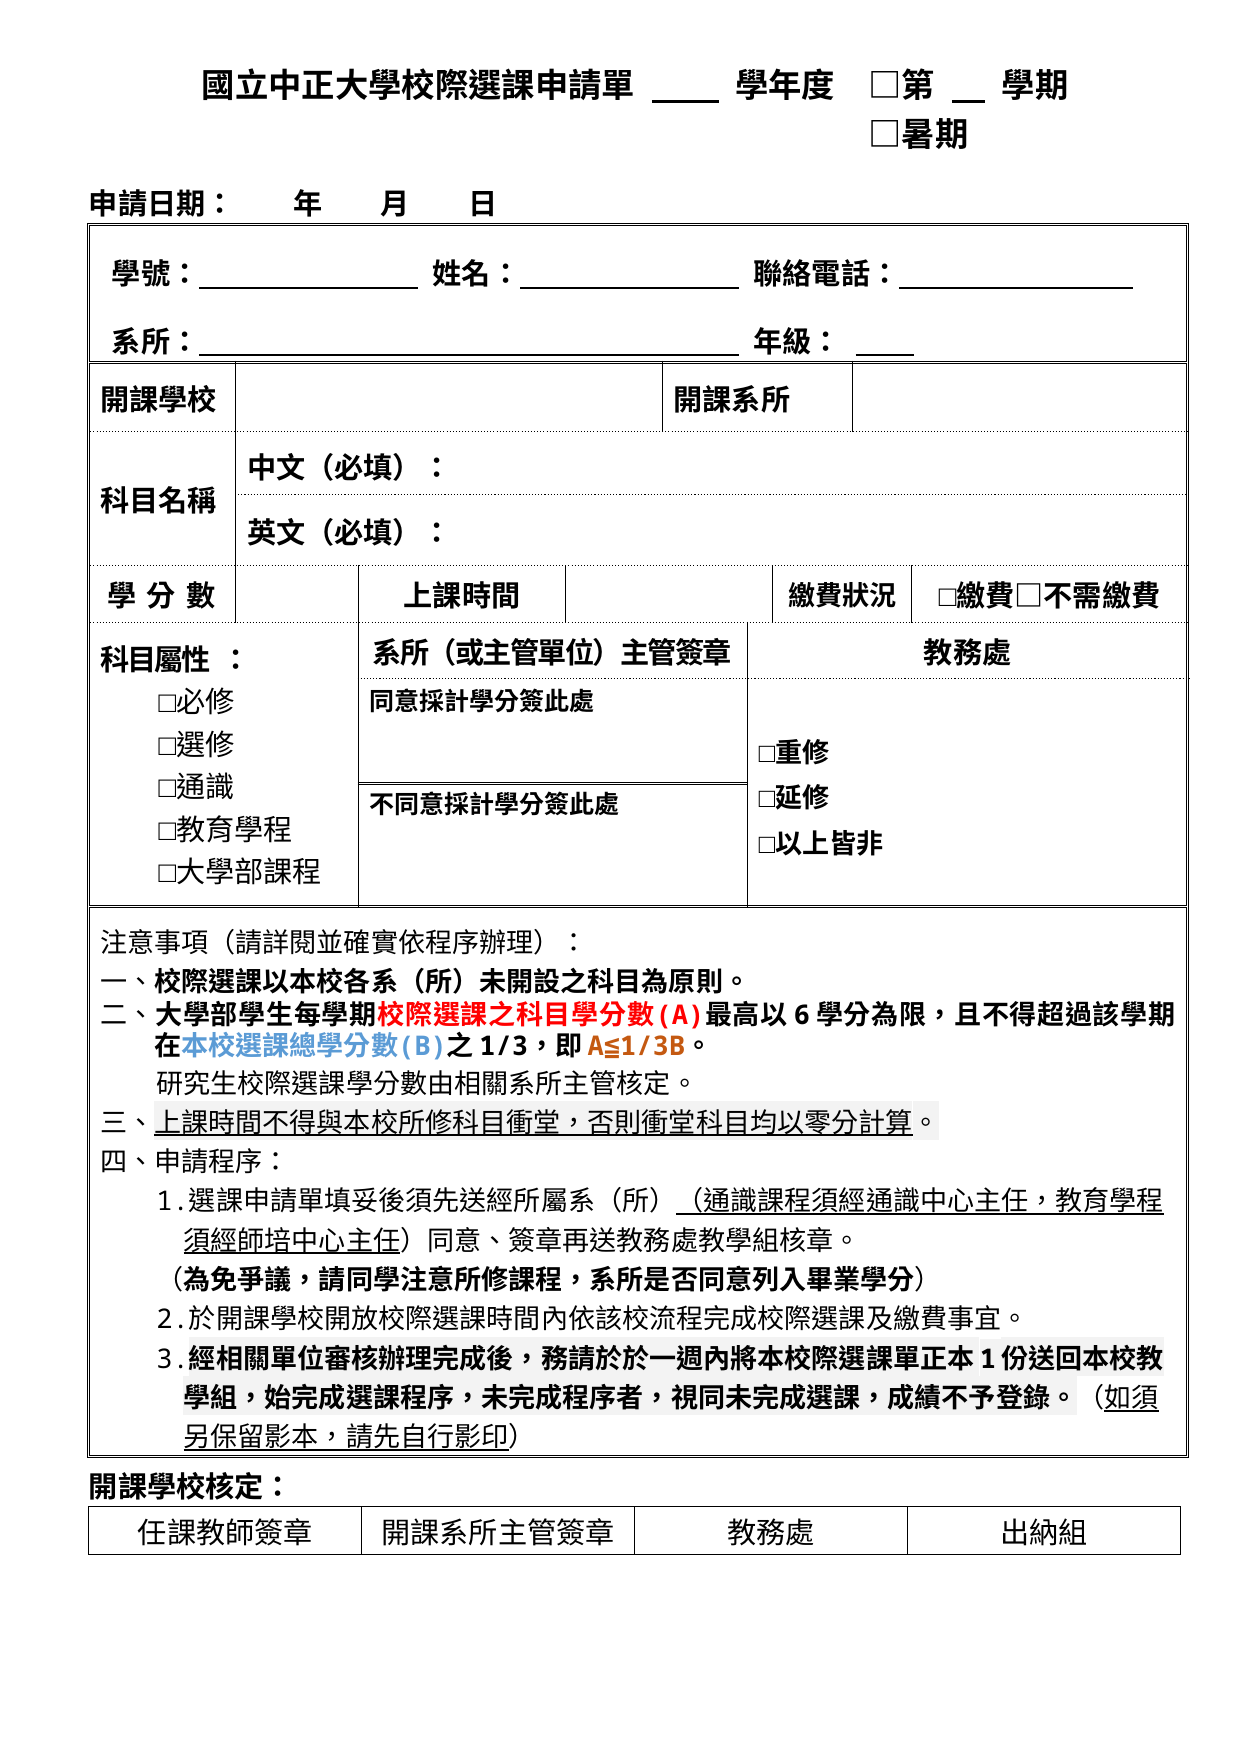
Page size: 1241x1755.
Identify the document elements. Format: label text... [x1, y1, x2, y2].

table_cell 注意事項（請詳閱並確實依程序辦理）： 一、校際選課以本校各系（所）未開設之科目為原則。 二、大學部學生每學期校際選課之科目學分數(A)最高以6學分為限，且不得超過該學期在本校選課總學分數(B)之1/3，即A≦1/3B。 研究生校際選課學分數由相關系所主管核定。 三、上課時間不得與本校所修科目衝堂，否則衝堂科目均以零分計算。 四、申請程序： 1.選課申請單填妥後須先送經所屬系（所）（通識課程須經通識中心主任，教育學程須經師培中心主任）同意、簽章再送教務處教學組核章。 （為免爭議，請同學注意所修課程，系所是否同意列入畢業學分） 2.於開課學校開放校際選課時間內依該校流程完成校際選課及繳費事宜。 3.經相關單位審核辦理完成後，務請於於一週內將本校際選課單正本1份送回本校教學組，始完成選課程序，未完成程序者，視同未完成選課，成績不予登錄。（如須另保留影本，請先自行影印） [90, 908, 1186, 1454]
table_cell [236, 364, 662, 431]
table_cell 繳費狀況 [773, 565, 911, 622]
table_header 任課教師簽章 [89, 1507, 361, 1554]
table_cell 同意採計學分簽此處 [359, 678, 747, 782]
table_header 開課系所主管簽章 [362, 1507, 634, 1554]
text 國立中正大學校際選課申請單 學年度 □第 學期 [89, 59, 1181, 107]
table_cell 中文（必填）： [236, 431, 1186, 494]
table_header 教務處 [635, 1507, 907, 1554]
table_cell 教務處 [748, 622, 1186, 678]
table_cell 學 分 數 [90, 565, 235, 622]
table_cell [853, 364, 1186, 431]
table_cell 開課學校 [90, 364, 235, 431]
table_cell 不同意採計學分簽此處 [359, 785, 747, 905]
table_cell [236, 565, 358, 622]
table_cell 系所（或主管單位）主管簽章 [359, 622, 747, 678]
table_cell [566, 565, 772, 622]
table_cell □重修 □延修 □以上皆非 [748, 678, 1186, 905]
table_header 出納組 [908, 1507, 1180, 1554]
table_cell 開課系所 [663, 364, 852, 431]
text 開課學校核定： [89, 1464, 1181, 1506]
text 申請日期： 年 月 日 [89, 181, 1181, 223]
table_cell □繳費□不需繳費 [912, 565, 1186, 622]
text □暑期 [89, 107, 1181, 156]
table_cell 科目名稱 [90, 431, 235, 565]
table_header 學號： 姓名： 聯絡電話： 系所： 年級： [90, 226, 1186, 361]
table_cell 英文（必填）： [236, 494, 1186, 565]
table_cell 科目屬性 ： □必修 □選修 □通識 □教育學程 □大學部課程 [90, 622, 358, 905]
table_cell 上課時間 [359, 565, 565, 622]
